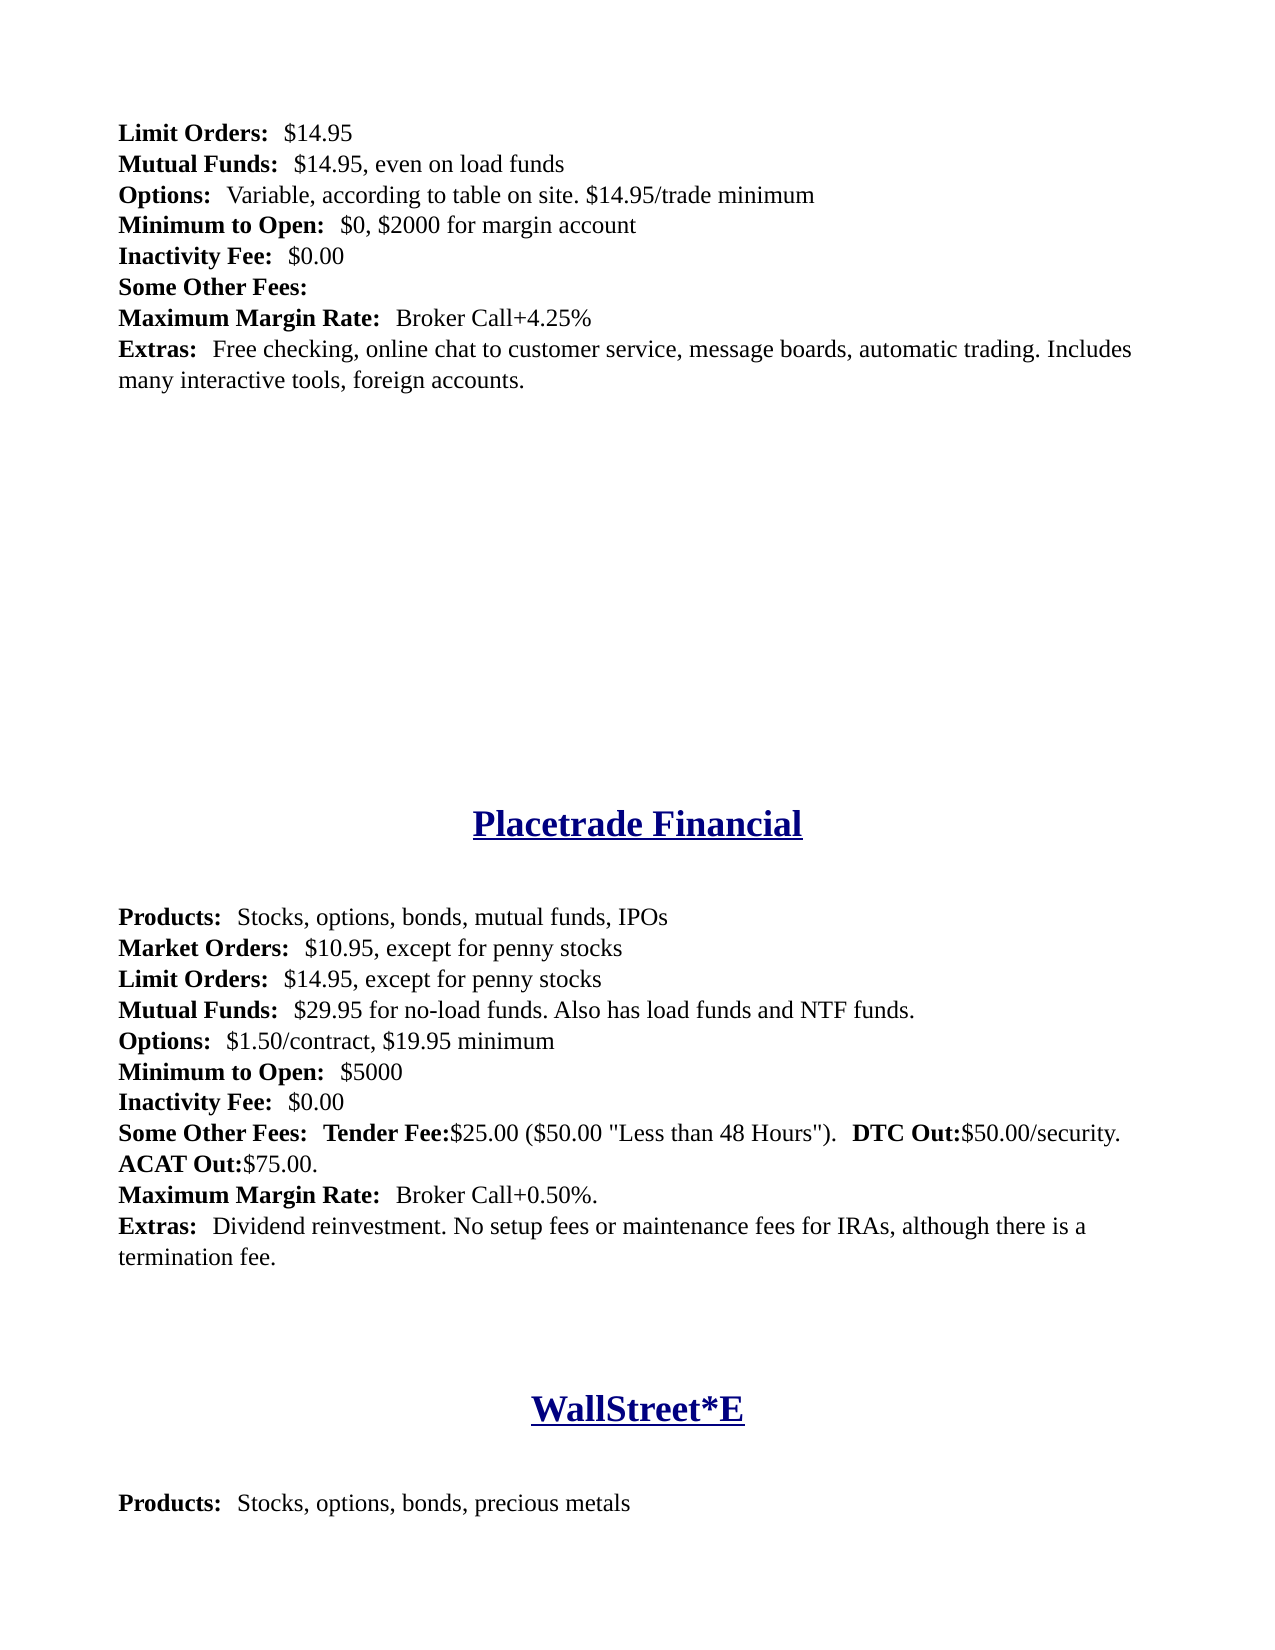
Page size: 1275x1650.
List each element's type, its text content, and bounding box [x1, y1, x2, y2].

text Products: Stocks, options, bonds, precious metals [118, 1459, 1157, 1519]
text WallStreet*E [118, 1387, 1157, 1430]
text Products: Stocks, options, bonds, mutual funds, IPOs Market Orders: $10.95, except for penny stocks Limit Orders: $14.95, except for penny stocks Mutual Funds: $29.95 for no-load funds. Also has load funds and NTF funds. Options: $1.50/contract, $19.95 minimum Minimum to Open: $5000 Inactivity Fee: $0.00 Some Other Fees: Tender Fee:$25.00 ($50.00 "Less than 48 Hours"). DTC Out:$50.00/security. ACAT Out:$75.00. Maximum Margin Rate: Broker Call+0.50%. Extras: Dividend reinvestment. No setup fees or maintenance fees for IRAs, although there is a termination fee. [118, 874, 1157, 1299]
text Limit Orders: $14.95 Mutual Funds: $14.95, even on load funds Options: Variable, according to table on site. $14.95/trade minimum Minimum to Open: $0, $2000 for margin account Inactivity Fee: $0.00 Some Other Fees: Maximum Margin Rate: Broker Call+4.25% Extras: Free checking, online chat to customer service, message boards, automatic trading. Includes many interactive tools, foreign accounts. [118, 118, 1157, 393]
text Placetrade Financial [118, 801, 1157, 844]
